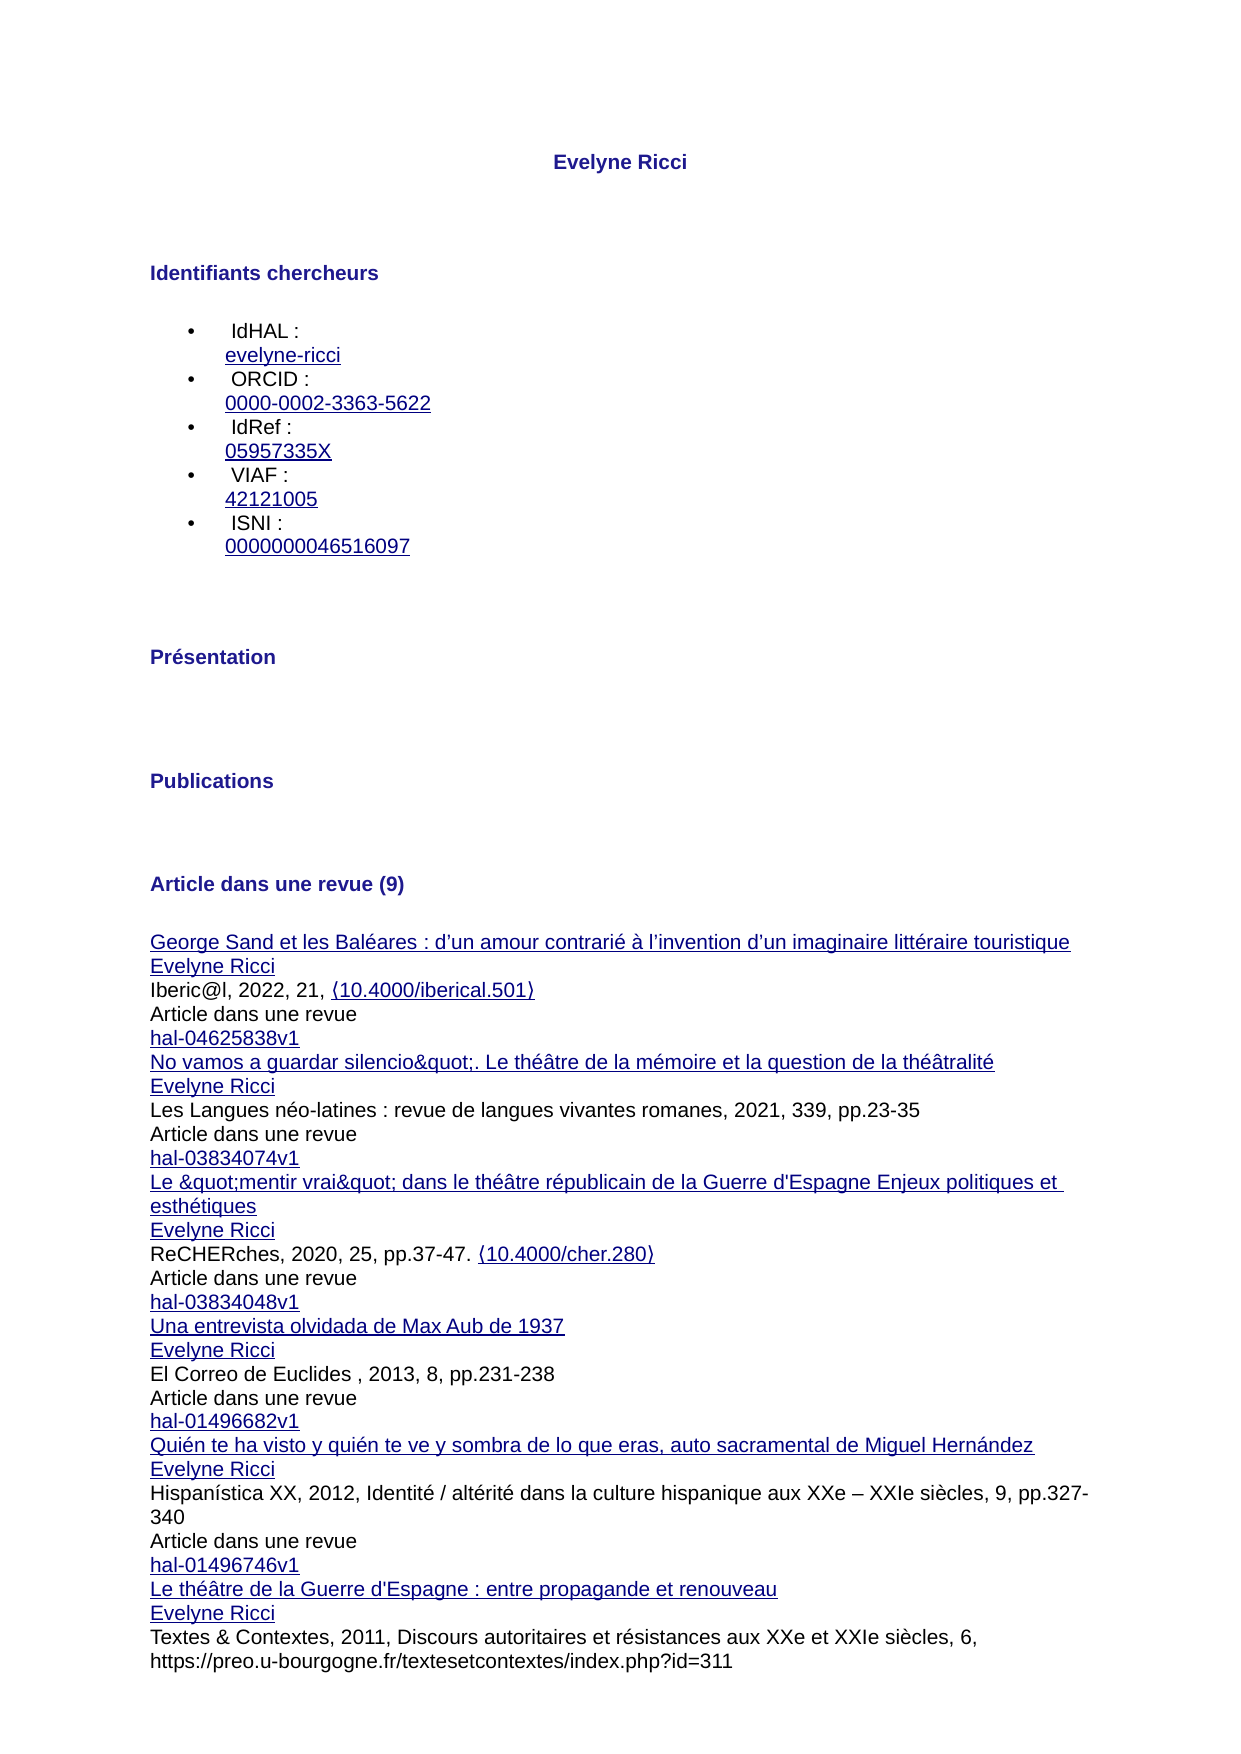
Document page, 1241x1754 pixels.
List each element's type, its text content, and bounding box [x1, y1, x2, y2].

subtitle Publications [150, 769, 1090, 793]
subtitle Présentation [150, 645, 1090, 669]
list 42121005 [187, 486, 1090, 510]
table_cell Una entrevista olvidada de Max Aub de 1937 Evelyne Ricci El Correo de Euclides , 2013, 8, pp.231-238 Article dans une revue hal-01496682v1 [150, 1314, 1090, 1433]
list 0000-0002-3363-5622 [187, 391, 1090, 414]
list evelyne-ricci [187, 343, 1090, 367]
table_cell Quién te ha visto y quién te ve y sombra de lo que eras, auto sacramental de Miguel Hernández Evelyne Ricci Hispanística XX, 2012, Identité / altérité dans la culture hispanique aux XXe – XXIe siècles, 9, pp.327-340 Article dans une revue hal-01496746v1 [150, 1433, 1090, 1577]
list IdRef : [187, 414, 1090, 438]
table_cell No vamos a guardar silencio&quot;. Le théâtre de la mémoire et la question de la théâtralité Evelyne Ricci Les Langues néo-latines : revue de langues vivantes romanes, 2021, 339, pp.23-35 Article dans une revue hal-03834074v1 [150, 1050, 1090, 1170]
table_cell Le théâtre de la Guerre d'Espagne : entre propagande et renouveau Evelyne Ricci Textes & Contextes, 2011, Discours autoritaires et résistances aux XXe et XXIe siècles, 6, https://preo.u-bourgogne.fr/textesetcontextes/index.php?id=311 [150, 1577, 1090, 1673]
table_cell Le &quot;mentir vrai&quot; dans le théâtre républicain de la Guerre d'Espagne Enjeux politiques et esthétiques Evelyne Ricci ReCHERches, 2020, 25, pp.37-47. ⟨10.4000/cher.280⟩ Article dans une revue hal-03834048v1 [150, 1170, 1090, 1313]
list ISNI : [187, 510, 1090, 534]
table_header George Sand et les Baléares : d’un amour contrarié à l’invention d’un imaginaire littéraire touristique Evelyne Ricci Iberic@l, 2022, 21, ⟨10.4000/iberical.501⟩ Article dans une revue hal-04625838v1 [150, 930, 1090, 1050]
subtitle Evelyne Ricci [150, 150, 1090, 174]
subtitle Identifiants chercheurs [150, 260, 1090, 284]
list IdHAL : [187, 319, 1090, 343]
list VIAF : [187, 462, 1090, 486]
list 0000000046516097 [187, 534, 1090, 558]
list ORCID : [187, 367, 1090, 391]
list 05957335X [187, 438, 1090, 462]
subtitle Article dans une revue (9) [150, 872, 1090, 896]
